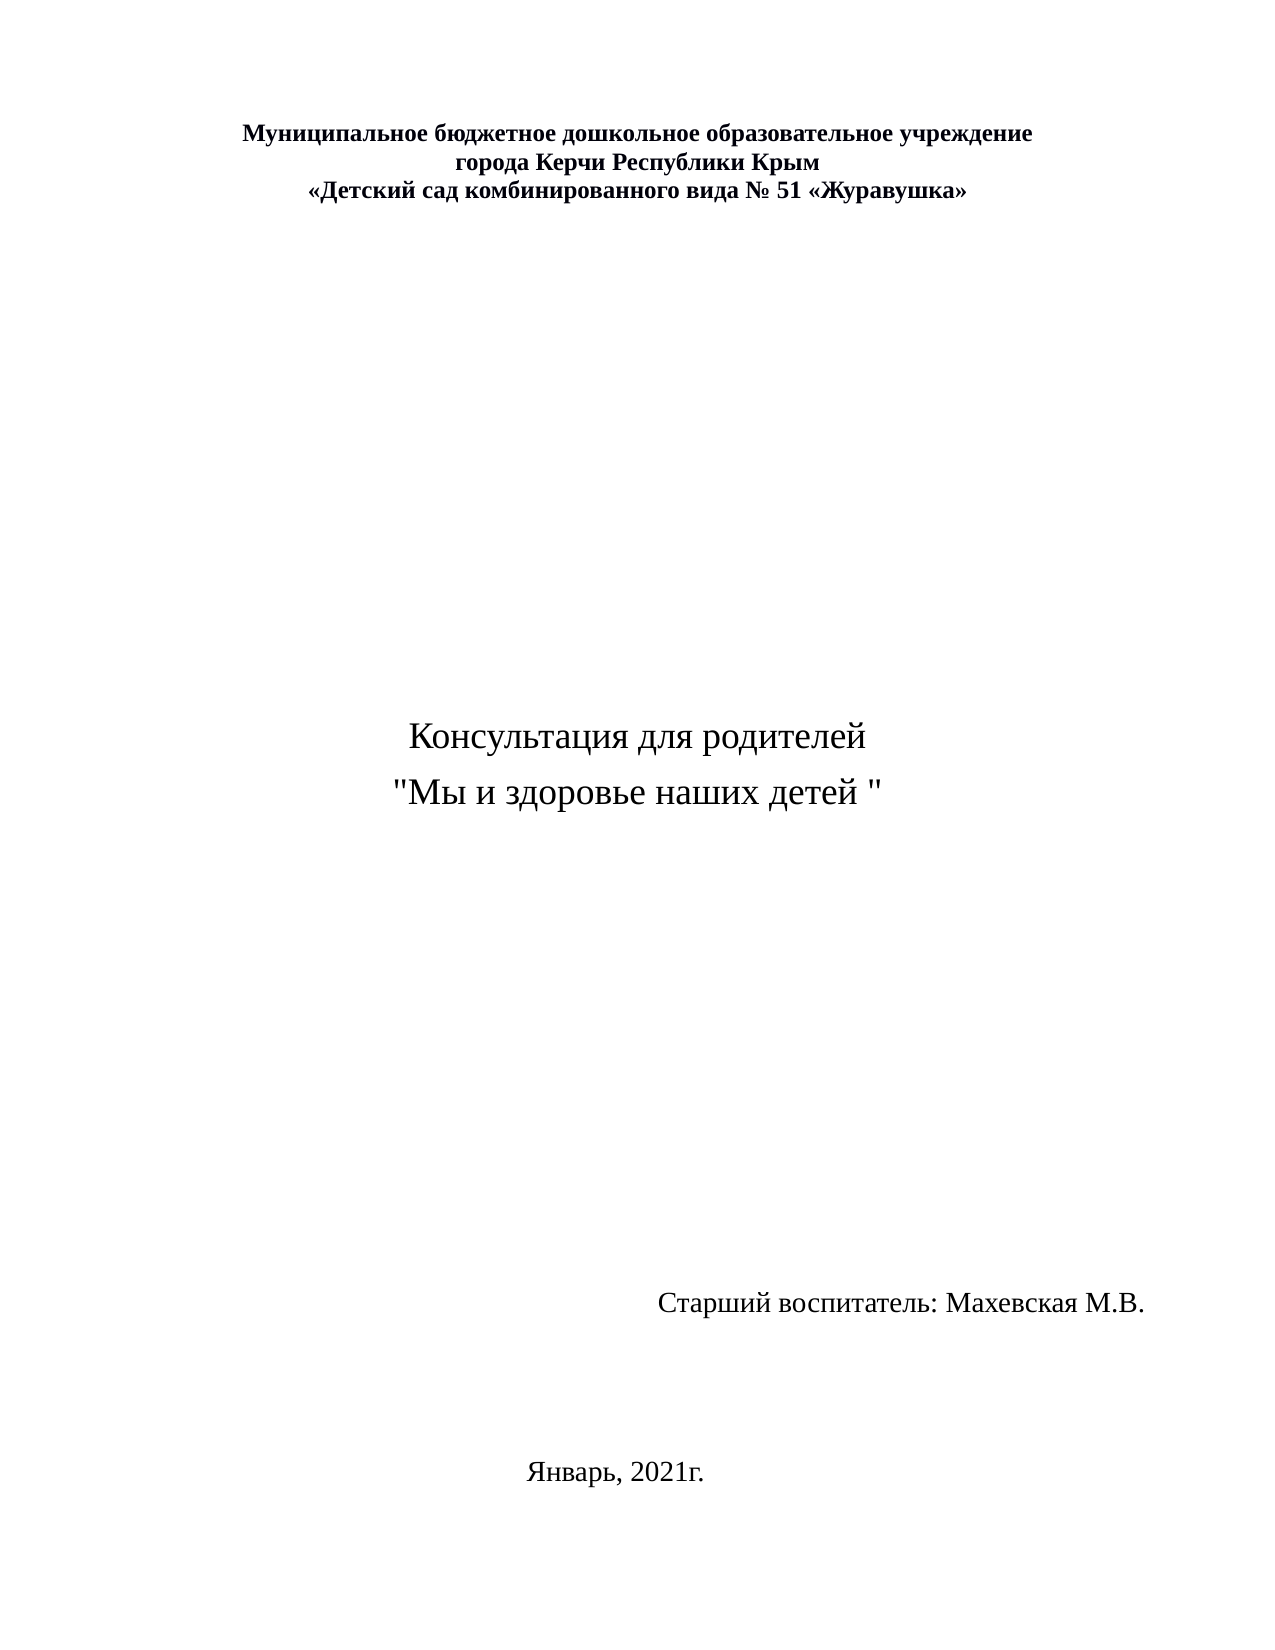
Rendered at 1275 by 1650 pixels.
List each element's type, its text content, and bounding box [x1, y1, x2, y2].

text города Керчи Республики Крым [118, 147, 1157, 176]
text Муниципальное бюджетное дошкольное образовательное учреждение [118, 118, 1157, 147]
text «Детский сад комбинированного вида № 51 «Журавушка» [118, 176, 1157, 204]
subtitle Старший воспитатель: Махевская М.В. [118, 1262, 1157, 1319]
subtitle Консультация для родителей [118, 700, 1157, 756]
subtitle "Мы и здоровье наших детей " [118, 756, 1157, 812]
subtitle Январь, 2021г. [118, 1431, 1157, 1487]
